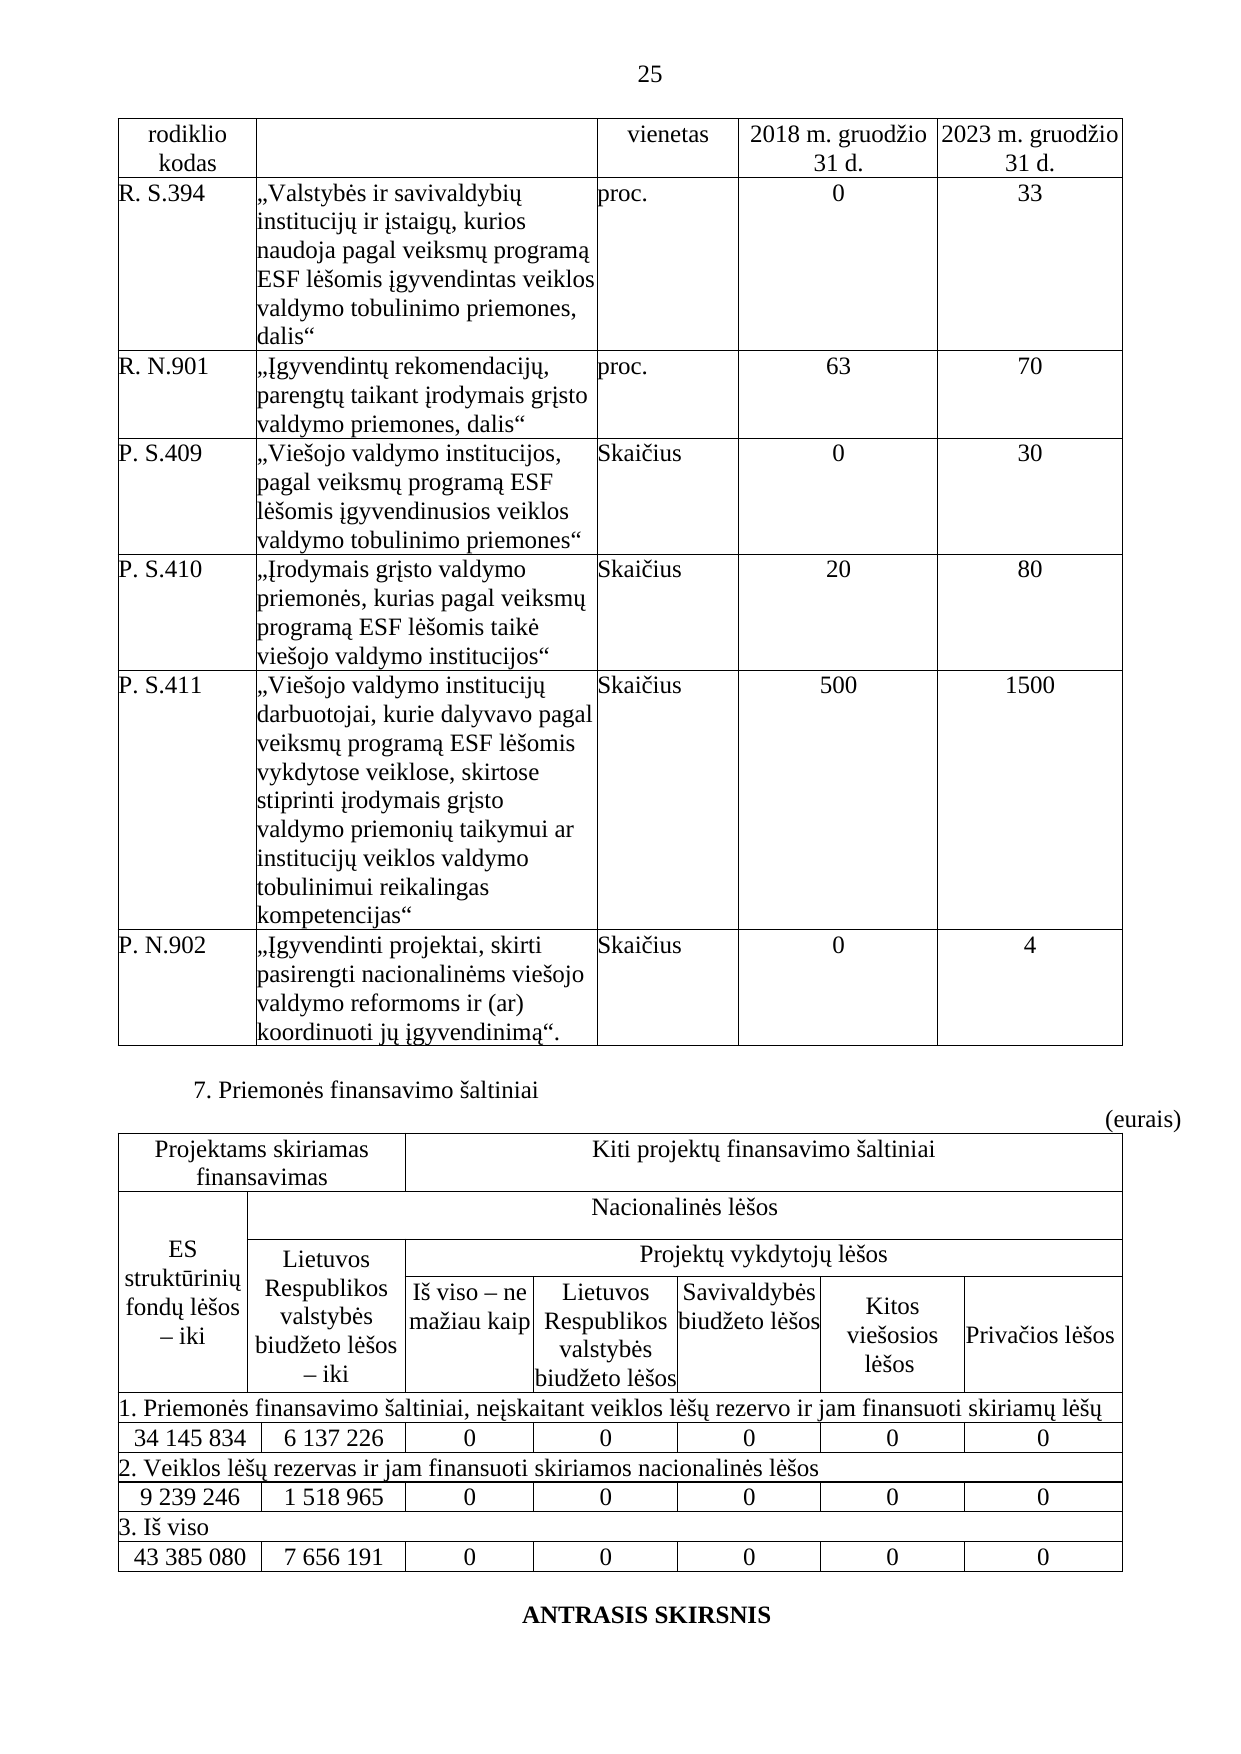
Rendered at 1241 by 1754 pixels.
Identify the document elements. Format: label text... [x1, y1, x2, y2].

table_cell Kitos viešosios lėšos [821, 1277, 964, 1392]
table_cell 0 [534, 1542, 677, 1571]
table_cell R. N.901 [119, 351, 256, 437]
table_cell 0 [678, 1423, 820, 1452]
table_header vienetas [598, 119, 738, 177]
table_cell Iš viso – ne mažiau kaip [406, 1277, 533, 1392]
table_cell 1500 [938, 671, 1122, 929]
table_cell 0 [739, 930, 937, 1045]
text (eurais) [118, 1104, 1181, 1133]
table_cell 0 [821, 1423, 964, 1452]
table_cell 0 [965, 1483, 1122, 1511]
table_cell 0 [965, 1423, 1122, 1452]
table_cell 80 [938, 555, 1122, 669]
table_header [257, 119, 597, 177]
table_cell 0 [406, 1542, 533, 1571]
table_header 2023 m. gruodžio 31 d. [938, 119, 1122, 177]
table_cell „Įrodymais grįsto valdymo priemonės, kurias pagal veiksmų programą ESF lėšomis taikė viešojo valdymo institucijos“ [257, 555, 597, 669]
table_header Kiti projektų finansavimo šaltiniai [406, 1134, 1122, 1191]
table_cell 3. Iš viso [119, 1512, 1122, 1541]
table_cell 0 [678, 1542, 820, 1571]
table_cell 70 [938, 351, 1122, 437]
table_cell 20 [739, 555, 937, 669]
table_cell Lietuvos Respublikos valstybės biudžeto lėšos [534, 1277, 677, 1392]
table_cell proc. [598, 178, 738, 350]
table_header 2018 m. gruodžio 31 d. [739, 119, 937, 177]
table_cell Skaičius [598, 555, 738, 669]
table_cell proc. [598, 351, 738, 437]
table_cell 30 [938, 439, 1122, 553]
text ANTRASIS SKIRSNIS [118, 1601, 1181, 1629]
table_cell P. S.411 [119, 671, 256, 929]
table_cell R. S.394 [119, 178, 256, 350]
table_cell 0 [678, 1483, 820, 1511]
table_cell Lietuvos Respublikos valstybės biudžeto lėšos – iki [248, 1240, 405, 1392]
table_cell 33 [938, 178, 1122, 350]
table_cell „Viešojo valdymo institucijos, pagal veiksmų programą ESF lėšomis įgyvendinusios veiklos valdymo tobulinimo priemones“ [257, 439, 597, 553]
table_cell 7 656 191 [262, 1542, 405, 1571]
table_cell Privačios lėšos [965, 1277, 1122, 1392]
table_cell ES struktūrinių fondų lėšos – iki [119, 1192, 247, 1392]
table_cell 0 [534, 1483, 677, 1511]
table_cell Skaičius [598, 930, 738, 1045]
table_cell 0 [821, 1542, 964, 1571]
table_header rodiklio kodas [119, 119, 256, 177]
table_cell Savivaldybės biudžeto lėšos [678, 1277, 820, 1392]
table_cell 0 [406, 1423, 533, 1452]
table_cell 43 385 080 [119, 1542, 261, 1571]
table_cell Skaičius [598, 439, 738, 553]
table_cell P. N.902 [119, 930, 256, 1045]
table_cell P. S.410 [119, 555, 256, 669]
table_cell 2. Veiklos lėšų rezervas ir jam finansuoti skiriamos nacionalinės lėšos [119, 1453, 1122, 1481]
table_cell 0 [965, 1542, 1122, 1571]
text 7. Priemonės finansavimo šaltiniai [118, 1075, 1181, 1104]
table_cell 0 [534, 1423, 677, 1452]
table_cell 500 [739, 671, 937, 929]
table_cell „Viešojo valdymo institucijų darbuotojai, kurie dalyvavo pagal veiksmų programą ESF lėšomis vykdytose veiklose, skirtose stiprinti įrodymais grįsto valdymo priemonių taikymui ar institucijų veiklos valdymo tobulinimui reikalingas kompetencijas“ [257, 671, 597, 929]
table_cell 1. Priemonės finansavimo šaltiniai, neįskaitant veiklos lėšų rezervo ir jam finansuoti skiriamų lėšų [119, 1393, 1122, 1422]
table_cell 6 137 226 [262, 1423, 405, 1452]
table_cell 0 [739, 439, 937, 553]
table_cell 63 [739, 351, 937, 437]
table_cell Nacionalinės lėšos [248, 1192, 1122, 1238]
table_cell 1 518 965 [262, 1483, 405, 1511]
table_cell P. S.409 [119, 439, 256, 553]
table_cell 4 [938, 930, 1122, 1045]
table_cell 0 [739, 178, 937, 350]
table_cell „Įgyvendinti projektai, skirti pasirengti nacionalinėms viešojo valdymo reformoms ir (ar) koordinuoti jų įgyvendinimą“. [257, 930, 597, 1045]
table_cell „Valstybės ir savivaldybių institucijų ir įstaigų, kurios naudoja pagal veiksmų programą ESF lėšomis įgyvendintas veiklos valdymo tobulinimo priemones, dalis“ [257, 178, 597, 350]
table_cell 9 239 246 [119, 1483, 261, 1511]
table_cell 34 145 834 [119, 1423, 261, 1452]
table_cell 0 [406, 1483, 533, 1511]
table_cell Projektų vykdytojų lėšos [406, 1240, 1122, 1276]
table_cell 0 [821, 1483, 964, 1511]
table_header Projektams skiriamas finansavimas [119, 1134, 405, 1191]
table_cell „Įgyvendintų rekomendacijų, parengtų taikant įrodymais grįsto valdymo priemones, dalis“ [257, 351, 597, 437]
table_cell Skaičius [598, 671, 738, 929]
